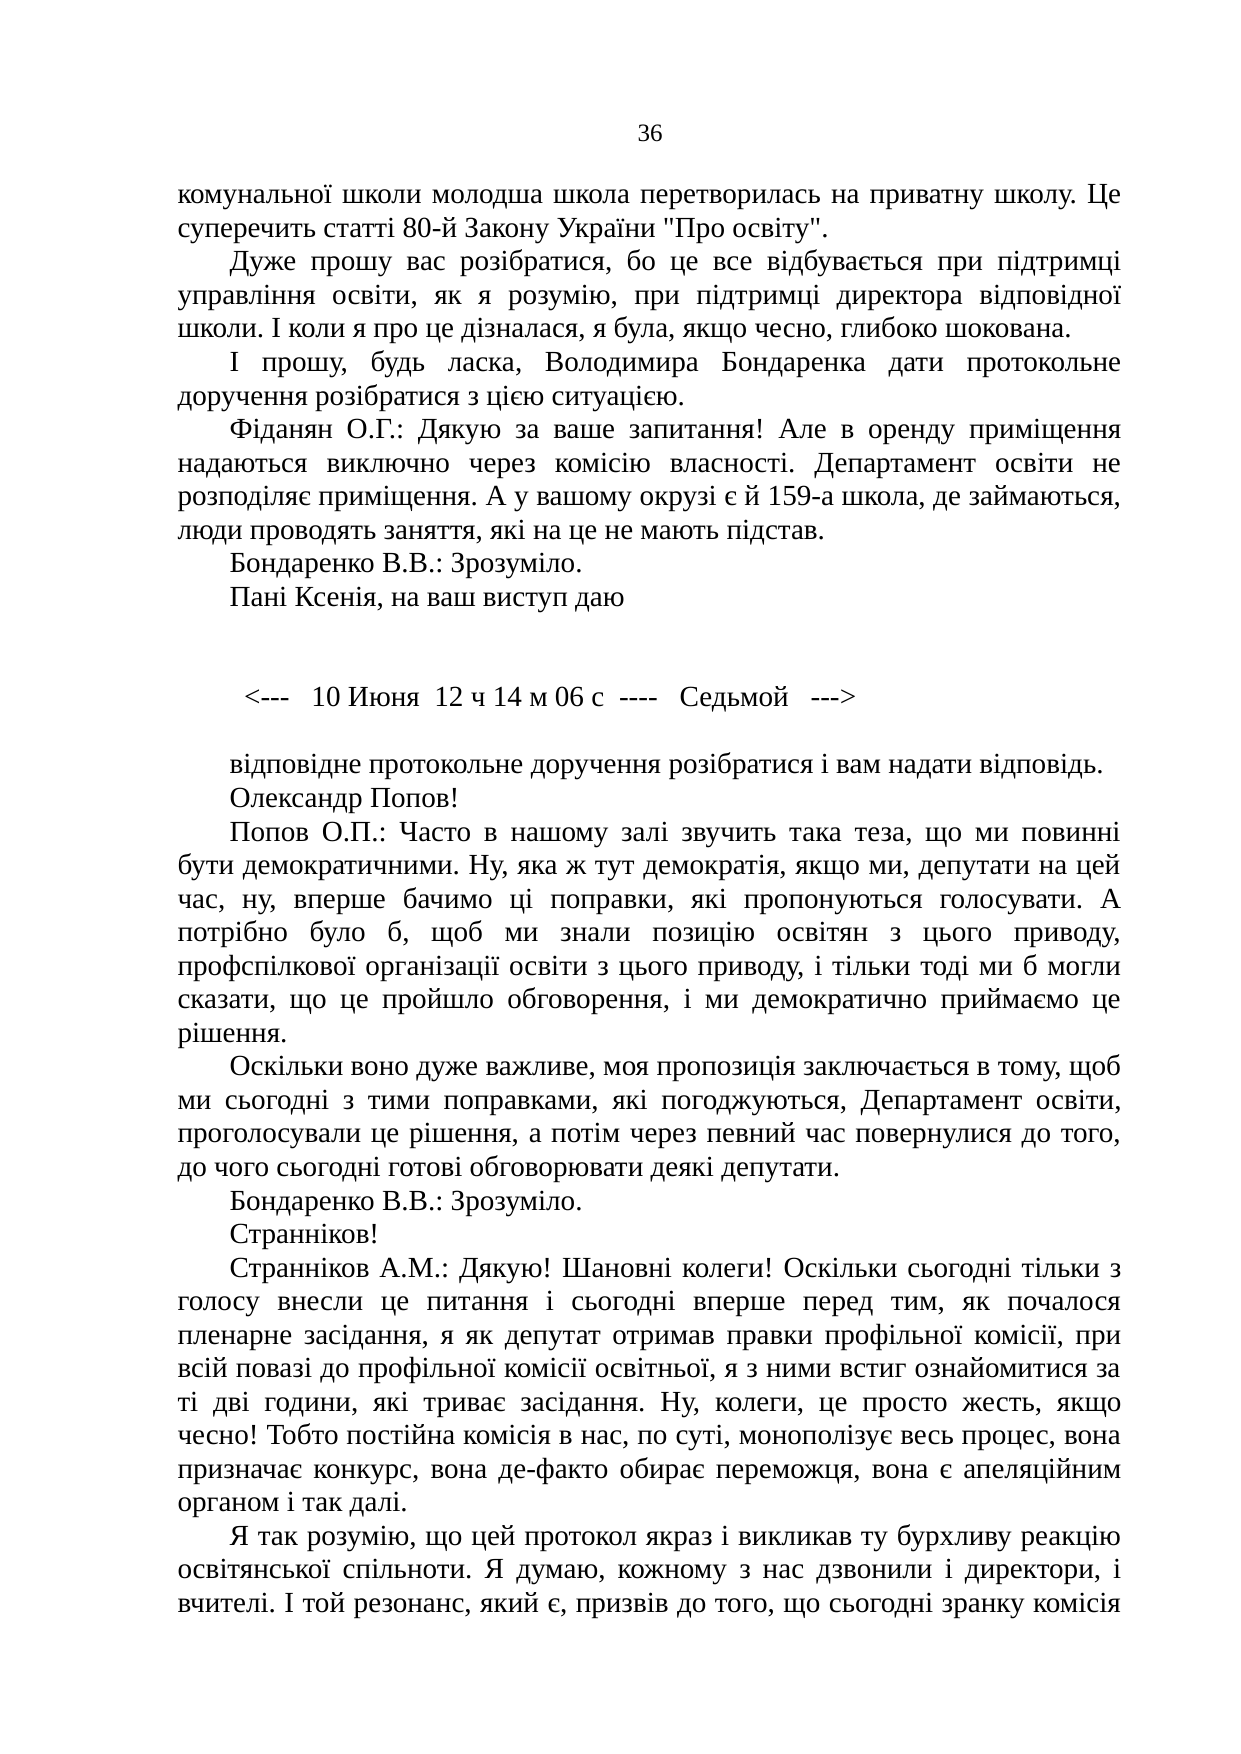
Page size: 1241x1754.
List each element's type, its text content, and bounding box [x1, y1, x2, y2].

text Олександр Попов! [177, 780, 1122, 814]
text Я так розумію, що цей протокол якраз і викликав ту бурхливу реакцію освітянської спільноти. Я думаю, кожному з нас дзвонили і директори, і вчителі. І той резонанс, який є, призвів до того, що сьогодні зранку комісія [177, 1518, 1122, 1619]
text <--- 10 Июня 12 ч 14 м 06 с ---- Седьмой ---> [177, 679, 1122, 713]
text Странніков! [177, 1216, 1122, 1250]
text комунальної школи молодша школа перетворилась на приватну школу. Це суперечить статті 80-й Закону України "Про освіту". [177, 176, 1122, 243]
text Оскільки воно дуже важливе, моя пропозиція заключається в тому, щоб ми сьогодні з тими поправками, які погоджуються, Департамент освіти, проголосували це рішення, а потім через певний час повернулися до того, до чого сьогодні готові обговорювати деякі депутати. [177, 1048, 1122, 1183]
text Попов О.П.: Часто в нашому залі звучить така теза, що ми повинні бути демократичними. Ну, яка ж тут демократія, якщо ми, депутати на цей час, ну, вперше бачимо ці поправки, які пропонуються голосувати. А потрібно було б, щоб ми знали позицію освітян з цього приводу, профспілкової організації освіти з цього приводу, і тільки тоді ми б могли сказати, що це пройшло обговорення, і ми демократично приймаємо це рішення. [177, 814, 1122, 1048]
text І прошу, будь ласка, Володимира Бондаренка дати протокольне доручення розібратися з цією ситуацією. [177, 344, 1122, 411]
text Дуже прошу вас розібратися, бо це все відбувається при підтримці управління освіти, як я розумію, при підтримці директора відповідної школи. І коли я про це дізналася, я була, якщо чесно, глибоко шокована. [177, 243, 1122, 344]
text Бондаренко В.В.: Зрозуміло. [177, 1183, 1122, 1216]
text Пані Ксенія, на ваш виступ даю [177, 579, 1122, 612]
text Бондаренко В.В.: Зрозуміло. [177, 545, 1122, 579]
text Странніков А.М.: Дякую! Шановні колеги! Оскільки сьогодні тільки з голосу внесли це питання і сьогодні вперше перед тим, як почалося пленарне засідання, я як депутат отримав правки профільної комісії, при всій повазі до профільної комісії освітньої, я з ними встиг ознайомитися за ті дві години, які триває засідання. Ну, колеги, це просто жесть, якщо чесно! Тобто постійна комісія в нас, по суті, монополізує весь процес, вона призначає конкурс, вона де-факто обирає переможця, вона є апеляційним органом і так далі. [177, 1250, 1122, 1518]
text відповідне протокольне доручення розібратися і вам надати відповідь. [177, 747, 1122, 780]
text Фіданян О.Г.: Дякую за ваше запитання! Але в оренду приміщення надаються виключно через комісію власності. Департамент освіти не розподіляє приміщення. А у вашому окрузі є й 159-а школа, де займаються, люди проводять заняття, які на це не мають підстав. [177, 411, 1122, 545]
